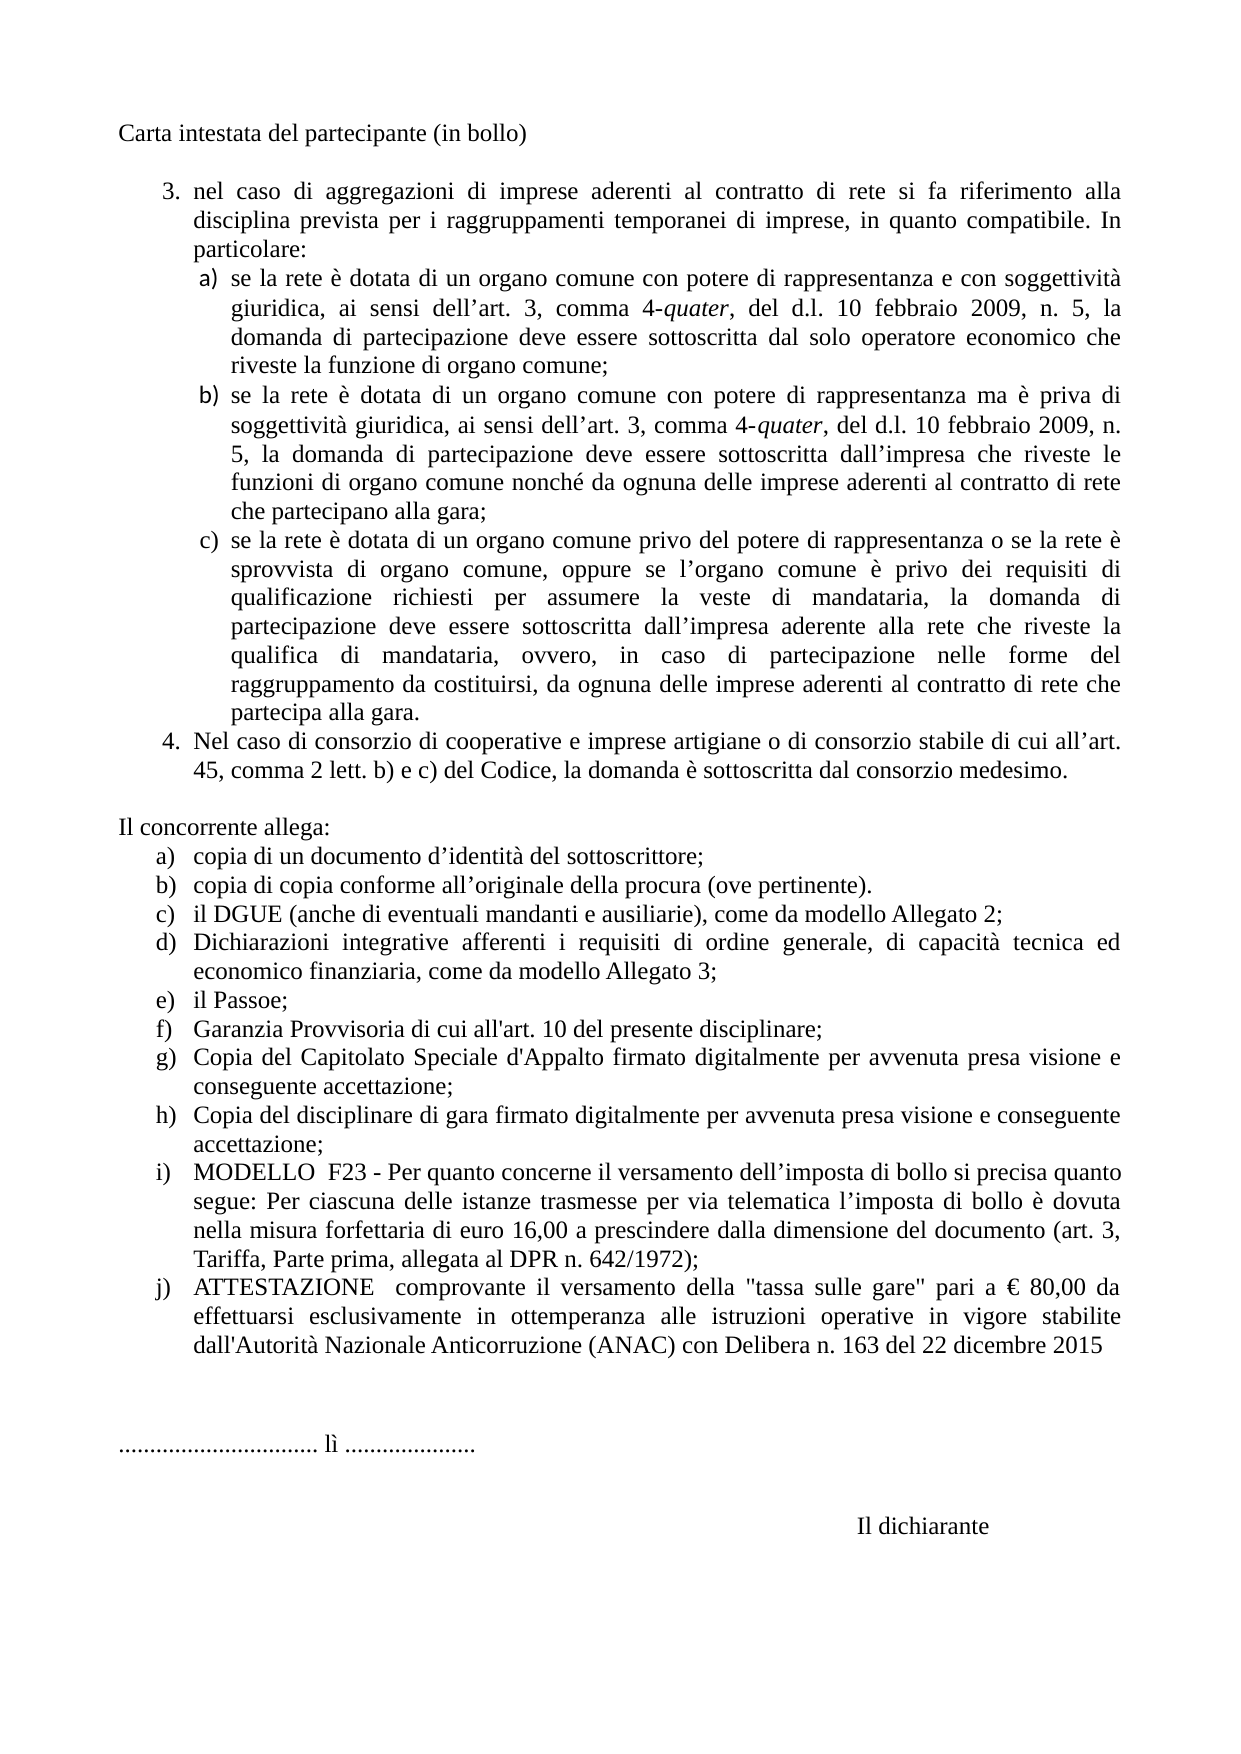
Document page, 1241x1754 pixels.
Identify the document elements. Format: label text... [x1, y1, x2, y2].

list nel caso di aggregazioni di imprese aderenti al contratto di rete si fa riferimento alla disciplina prevista per i raggruppamenti temporanei di imprese, in quanto compatibile. In particolare: [156, 176, 1122, 263]
list Dichiarazioni integrative afferenti i requisiti di ordine generale, di capacità tecnica ed economico finanziaria, come da modello Allegato 3; [156, 927, 1122, 985]
text Il dichiarante [118, 1511, 1122, 1540]
list ATTESTAZIONE comprovante il versamento della "tassa sulle gare" pari a € 80,00 da effettuarsi esclusivamente in ottemperanza alle istruzioni operative in vigore stabilite dall'Autorità Nazionale Anticorruzione (ANAC) con Delibera n. 163 del 22 dicembre 2015 [156, 1272, 1122, 1359]
list MODELLO F23 - Per quanto concerne il versamento dell’imposta di bollo si precisa quanto segue: Per ciascuna delle istanze trasmesse per via telematica l’imposta di bollo è dovuta nella misura forfettaria di euro 16,00 a prescindere dalla dimensione del documento (art. 3, Tariffa, Parte prima, allegata al DPR n. 642/1972); [156, 1157, 1122, 1272]
list Garanzia Provvisoria di cui all'art. 10 del presente disciplinare; [156, 1014, 1122, 1042]
list se la rete è dotata di un organo comune con potere di rappresentanza e con soggettività giuridica, ai sensi dell’art. 3, comma 4-quater, del d.l. 10 febbraio 2009, n. 5, la domanda di partecipazione deve essere sottoscritta dal solo operatore economico che riveste la funzione di organo comune; [193, 263, 1122, 379]
list Copia del Capitolato Speciale d'Appalto firmato digitalmente per avvenuta presa visione e conseguente accettazione; [156, 1042, 1122, 1100]
list Copia del disciplinare di gara firmato digitalmente per avvenuta presa visione e conseguente accettazione; [156, 1100, 1122, 1157]
list il DGUE (anche di eventuali mandanti e ausiliarie), come da modello Allegato 2; [156, 899, 1122, 927]
list copia di un documento d’identità del sottoscrittore; [156, 841, 1122, 870]
list se la rete è dotata di un organo comune privo del potere di rappresentanza o se la rete è sprovvista di organo comune, oppure se l’organo comune è privo dei requisiti di qualificazione richiesti per assumere la veste di mandataria, la domanda di partecipazione deve essere sottoscritta dall’impresa aderente alla rete che riveste la qualifica di mandataria, ovvero, in caso di partecipazione nelle forme del raggruppamento da costituirsi, da ognuna delle imprese aderenti al contratto di rete che partecipa alla gara. [193, 525, 1122, 726]
list Nel caso di consorzio di cooperative e imprese artigiane o di consorzio stabile di cui all’art. 45, comma 2 lett. b) e c) del Codice, la domanda è sottoscritta dal consorzio medesimo. [156, 726, 1122, 784]
list se la rete è dotata di un organo comune con potere di rappresentanza ma è priva di soggettività giuridica, ai sensi dell’art. 3, comma 4-quater, del d.l. 10 febbraio 2009, n. 5, la domanda di partecipazione deve essere sottoscritta dall’impresa che riveste le funzioni di organo comune nonché da ognuna delle imprese aderenti al contratto di rete che partecipano alla gara; [193, 379, 1122, 525]
list copia di copia conforme all’originale della procura (ove pertinente). [156, 870, 1122, 899]
text ................................ lì ..................... [118, 1429, 1122, 1457]
text Il concorrente allega: [118, 812, 1122, 841]
list il Passoe; [156, 985, 1122, 1014]
